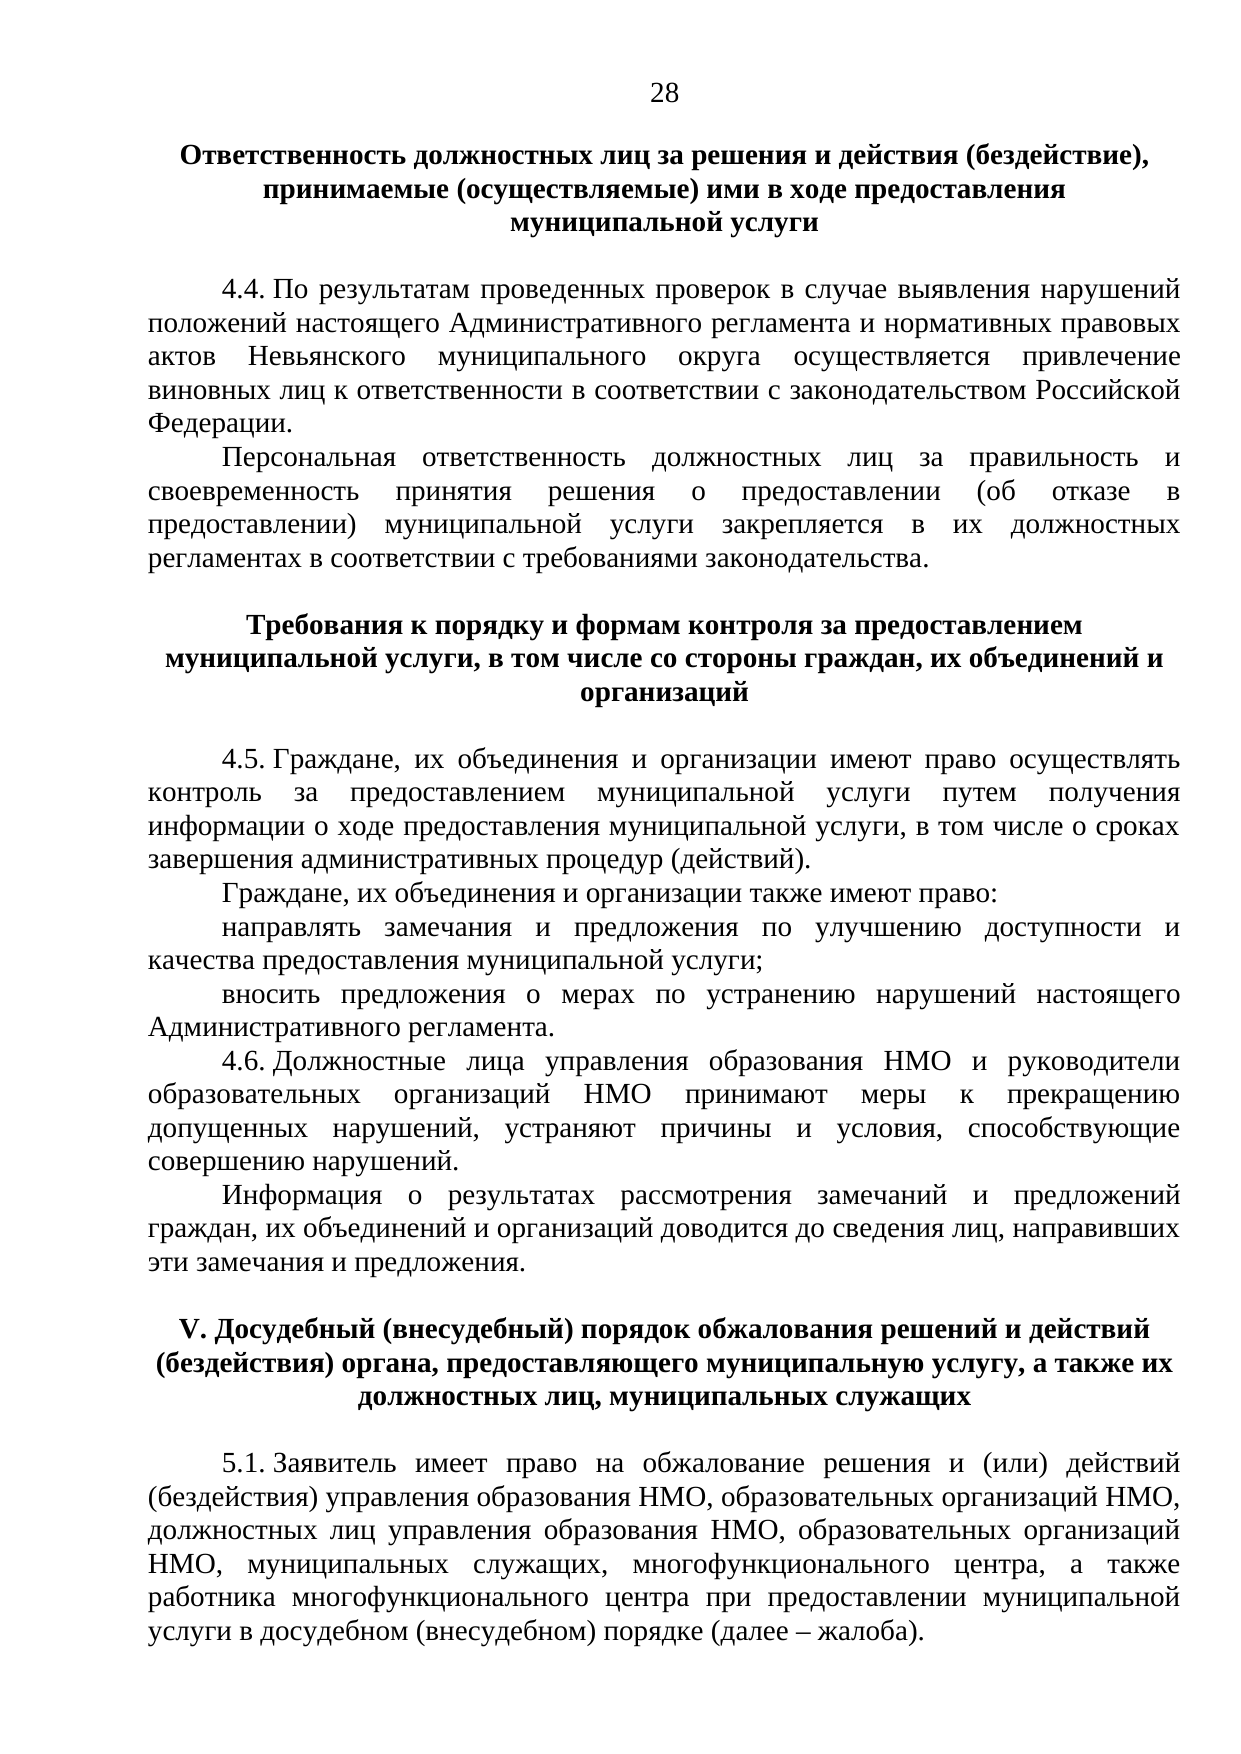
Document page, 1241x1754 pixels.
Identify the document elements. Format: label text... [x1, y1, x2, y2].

text 4.6. Должностные лица управления образования НМО и руководители образовательных организаций НМО принимают меры к прекращению допущенных нарушений, устраняют причины и условия, способствующие совершению нарушений. [148, 1043, 1181, 1177]
text Информация о результатах рассмотрения замечаний и предложений граждан, их объединений и организаций доводится до сведения лиц, направивших эти замечания и предложения. [148, 1177, 1181, 1278]
text Граждане, их объединения и организации также имеют право: [148, 875, 1181, 909]
text 4.5. Граждане, их объединения и организации имеют право осуществлять контроль за предоставлением муниципальной услуги путем получения информации о ходе предоставления муниципальной услуги, в том числе о сроках завершения административных процедур (действий). [148, 741, 1181, 875]
text Персональная ответственность должностных лиц за правильность и своевременность принятия решения о предоставлении (об отказе в предоставлении) муниципальной услуги закрепляется в их должностных регламентах в соответствии с требованиями законодательства. [148, 439, 1181, 573]
text вносить предложения о мерах по устранению нарушений настоящего Административного регламента. [148, 976, 1181, 1043]
text Ответственность должностных лиц за решения и действия (бездействие), принимаемые (осуществляемые) ими в ходе предоставления [148, 137, 1181, 204]
text направлять замечания и предложения по улучшению доступности и качества предоставления муниципальной услуги; [148, 909, 1181, 976]
text 4.4. По результатам проведенных проверок в случае выявления нарушений положений настоящего Административного регламента и нормативных правовых актов Невьянского муниципального округа осуществляется привлечение виновных лиц к ответственности в соответствии с законодательством Российской Федерации. [148, 271, 1181, 439]
text 5.1. Заявитель имеет право на обжалование решения и (или) действий (бездействия) управления образования НМО, образовательных организаций НМО, должностных лиц управления образования НМО, образовательных организаций НМО, муниципальных служащих, многофункционального центра, а также работника многофункционального центра при предоставлении муниципальной услуги в досудебном (внесудебном) порядке (далее – жалоба). [148, 1445, 1181, 1647]
text V. Досудебный (внесудебный) порядок обжалования решений и действий (бездействия) органа, предоставляющего муниципальную услугу, а также их должностных лиц, муниципальных служащих [148, 1311, 1181, 1412]
text муниципальной услуги [148, 204, 1181, 238]
text Требования к порядку и формам контроля за предоставлением муниципальной услуги, в том числе со стороны граждан, их объединений и организаций [148, 607, 1181, 707]
